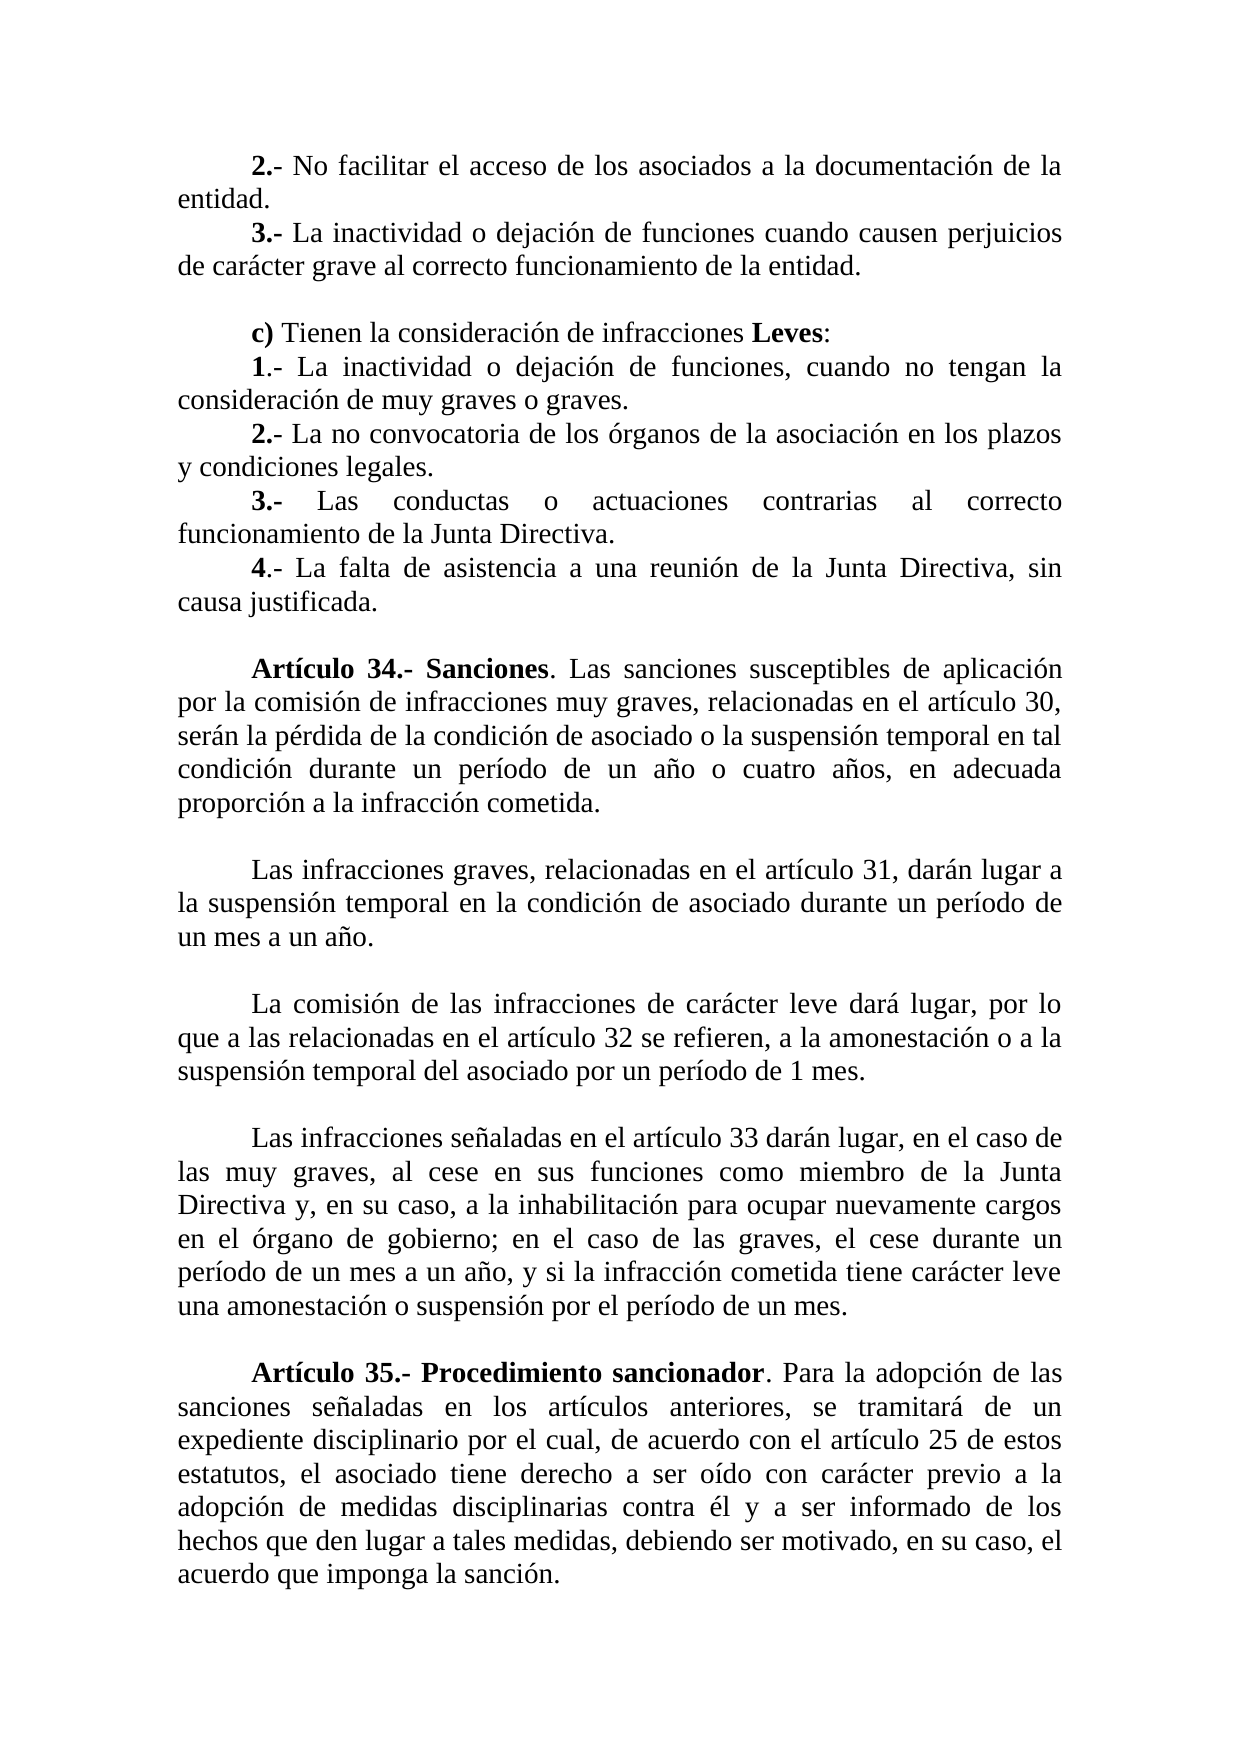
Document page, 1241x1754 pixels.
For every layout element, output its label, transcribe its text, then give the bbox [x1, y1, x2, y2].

text c) Tienen la consideración de infracciones Leves: [177, 315, 1063, 349]
text 3.- La inactividad o dejación de funciones cuando causen perjuicios de carácter grave al correcto funcionamiento de la entidad. [177, 215, 1063, 282]
text Las infracciones señaladas en el artículo 33 darán lugar, en el caso de las muy graves, al cese en sus funciones como miembro de la Junta Directiva y, en su caso, a la inhabilitación para ocupar nuevamente cargos en el órgano de gobierno; en el caso de las graves, el cese durante un período de un mes a un año, y si la infracción cometida tiene carácter leve una amonestación o suspensión por el período de un mes. [177, 1120, 1063, 1322]
text 2.- La no convocatoria de los órganos de la asociación en los plazos y condiciones legales. [177, 416, 1063, 483]
text 2.- No facilitar el acceso de los asociados a la documentación de la entidad. [177, 148, 1063, 215]
text Artículo 34.- Sanciones. Las sanciones susceptibles de aplicación por la comisión de infracciones muy graves, relacionadas en el artículo 30, serán la pérdida de la condición de asociado o la suspensión temporal en tal condición durante un período de un año o cuatro años, en adecuada proporción a la infracción cometida. [177, 651, 1063, 818]
text Artículo 35.- Procedimiento sancionador. Para la adopción de las sanciones señaladas en los artículos anteriores, se tramitará de un expediente disciplinario por el cual, de acuerdo con el artículo 25 de estos estatutos, el asociado tiene derecho a ser oído con carácter previo a la adopción de medidas disciplinarias contra él y a ser informado de los hechos que den lugar a tales medidas, debiendo ser motivado, en su caso, el acuerdo que imponga la sanción. [177, 1355, 1063, 1590]
text La comisión de las infracciones de carácter leve dará lugar, por lo que a las relacionadas en el artículo 32 se refieren, a la amonestación o a la suspensión temporal del asociado por un período de 1 mes. [177, 986, 1063, 1087]
text 1.- La inactividad o dejación de funciones, cuando no tengan la consideración de muy graves o graves. [177, 349, 1063, 416]
text 3.- Las conductas o actuaciones contrarias al correcto funcionamiento de la Junta Directiva. [177, 483, 1063, 550]
text 4.- La falta de asistencia a una reunión de la Junta Directiva, sin causa justificada. [177, 550, 1063, 617]
text Las infracciones graves, relacionadas en el artículo 31, darán lugar a la suspensión temporal en la condición de asociado durante un período de un mes a un año. [177, 852, 1063, 953]
